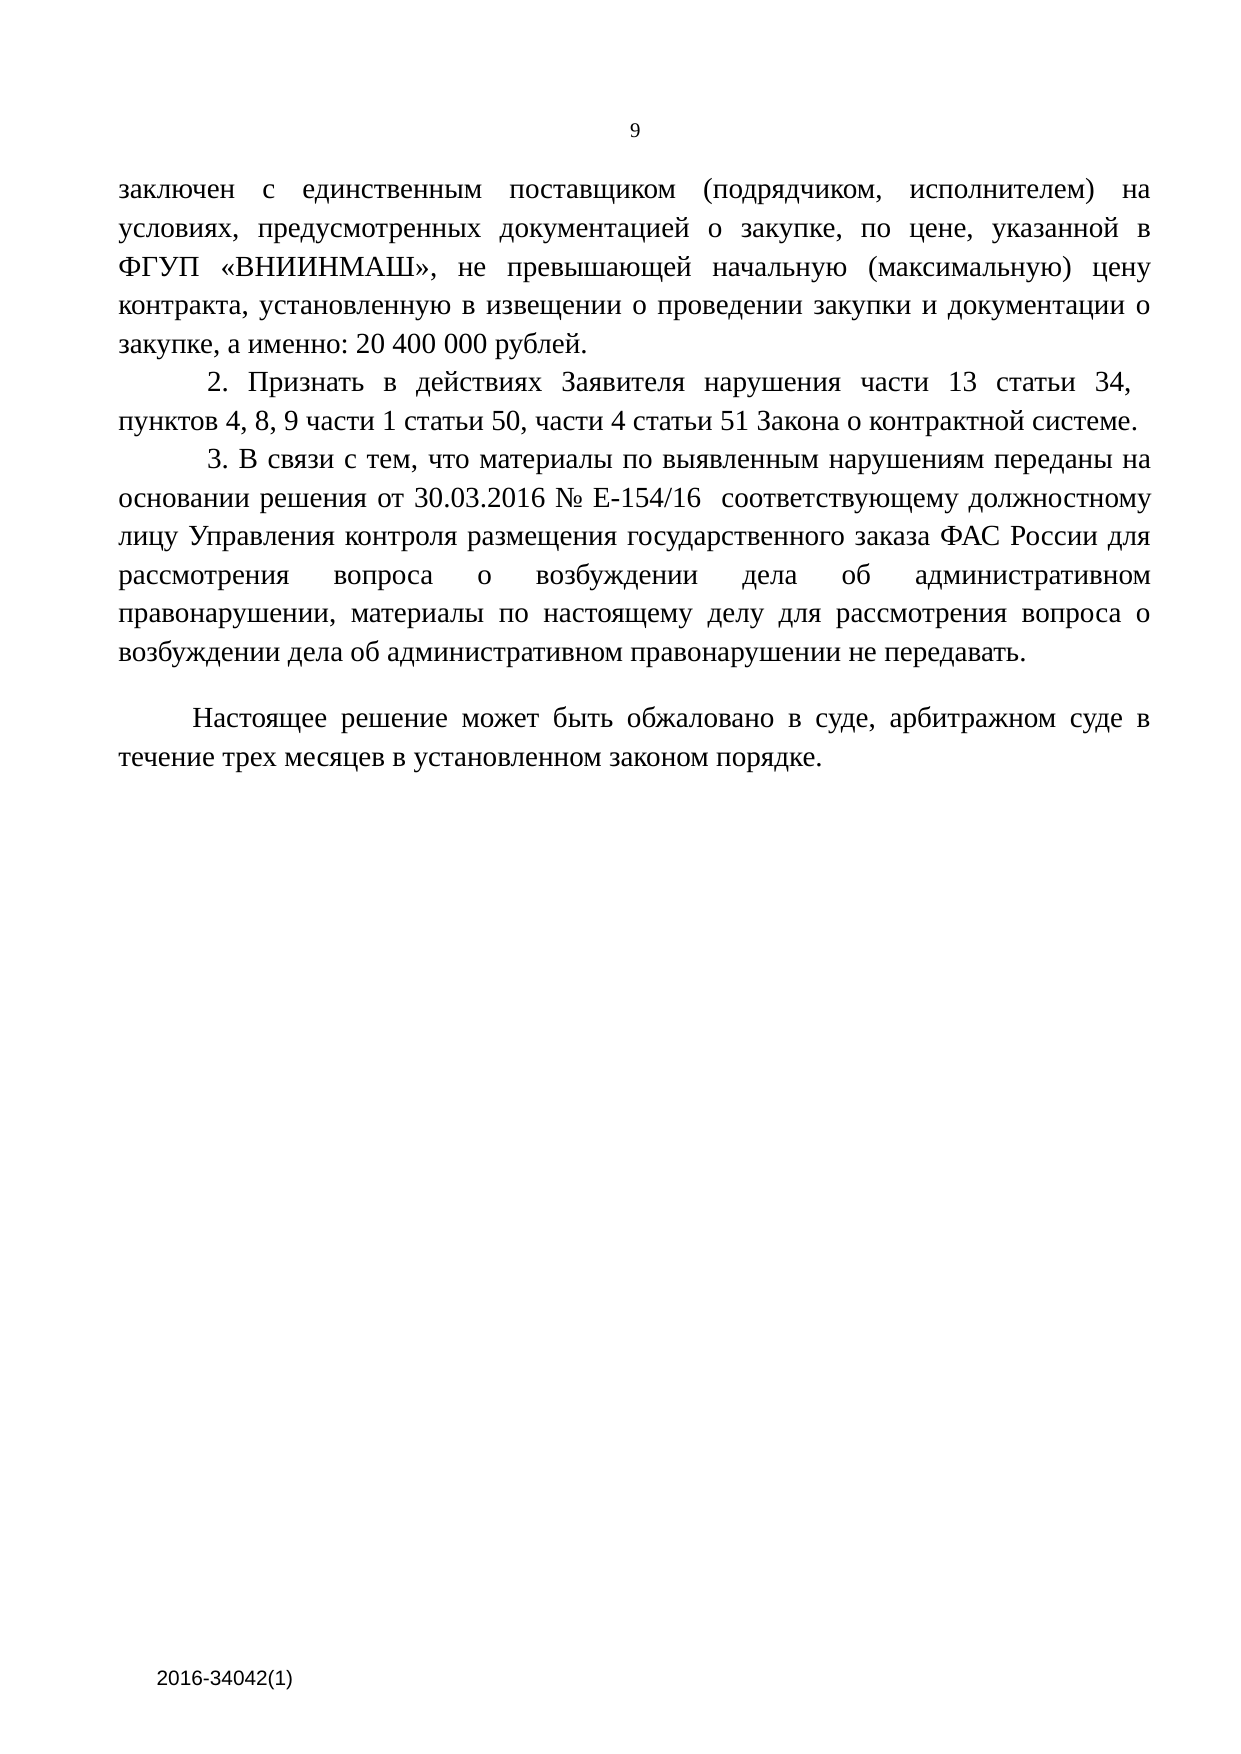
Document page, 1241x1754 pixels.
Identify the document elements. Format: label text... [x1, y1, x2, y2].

text заключен с единственным поставщиком (подрядчиком, исполнителем) на условиях, предусмотренных документацией о закупке, по цене, указанной в ФГУП «ВНИИНМАШ», не превышающей начальную (максимальную) цену контракта, установленную в извещении о проведении закупки и документации о закупке, а именно: 20 400 000 рублей. [118, 172, 1152, 359]
text 3. В связи с тем, что материалы по выявленным нарушениям переданы на основании решения от 30.03.2016 № Е-154/16 соответствующему должностному лицу Управления контроля размещения государственного заказа ФАС России для рассмотрения вопроса о возбуждении дела об административном правонарушении, материалы по настоящему делу для рассмотрения вопроса о возбуждении дела об административном правонарушении не передавать. [118, 441, 1152, 668]
text Настоящее решение может быть обжаловано в суде, арбитражном суде в течение трех месяцев в установленном законом порядке. [118, 700, 1152, 772]
text 2. Признать в действиях Заявителя нарушения части 13 статьи 34, пунктов 4, 8, 9 части 1 статьи 50, части 4 статьи 51 Закона о контрактной системе. [118, 364, 1152, 436]
